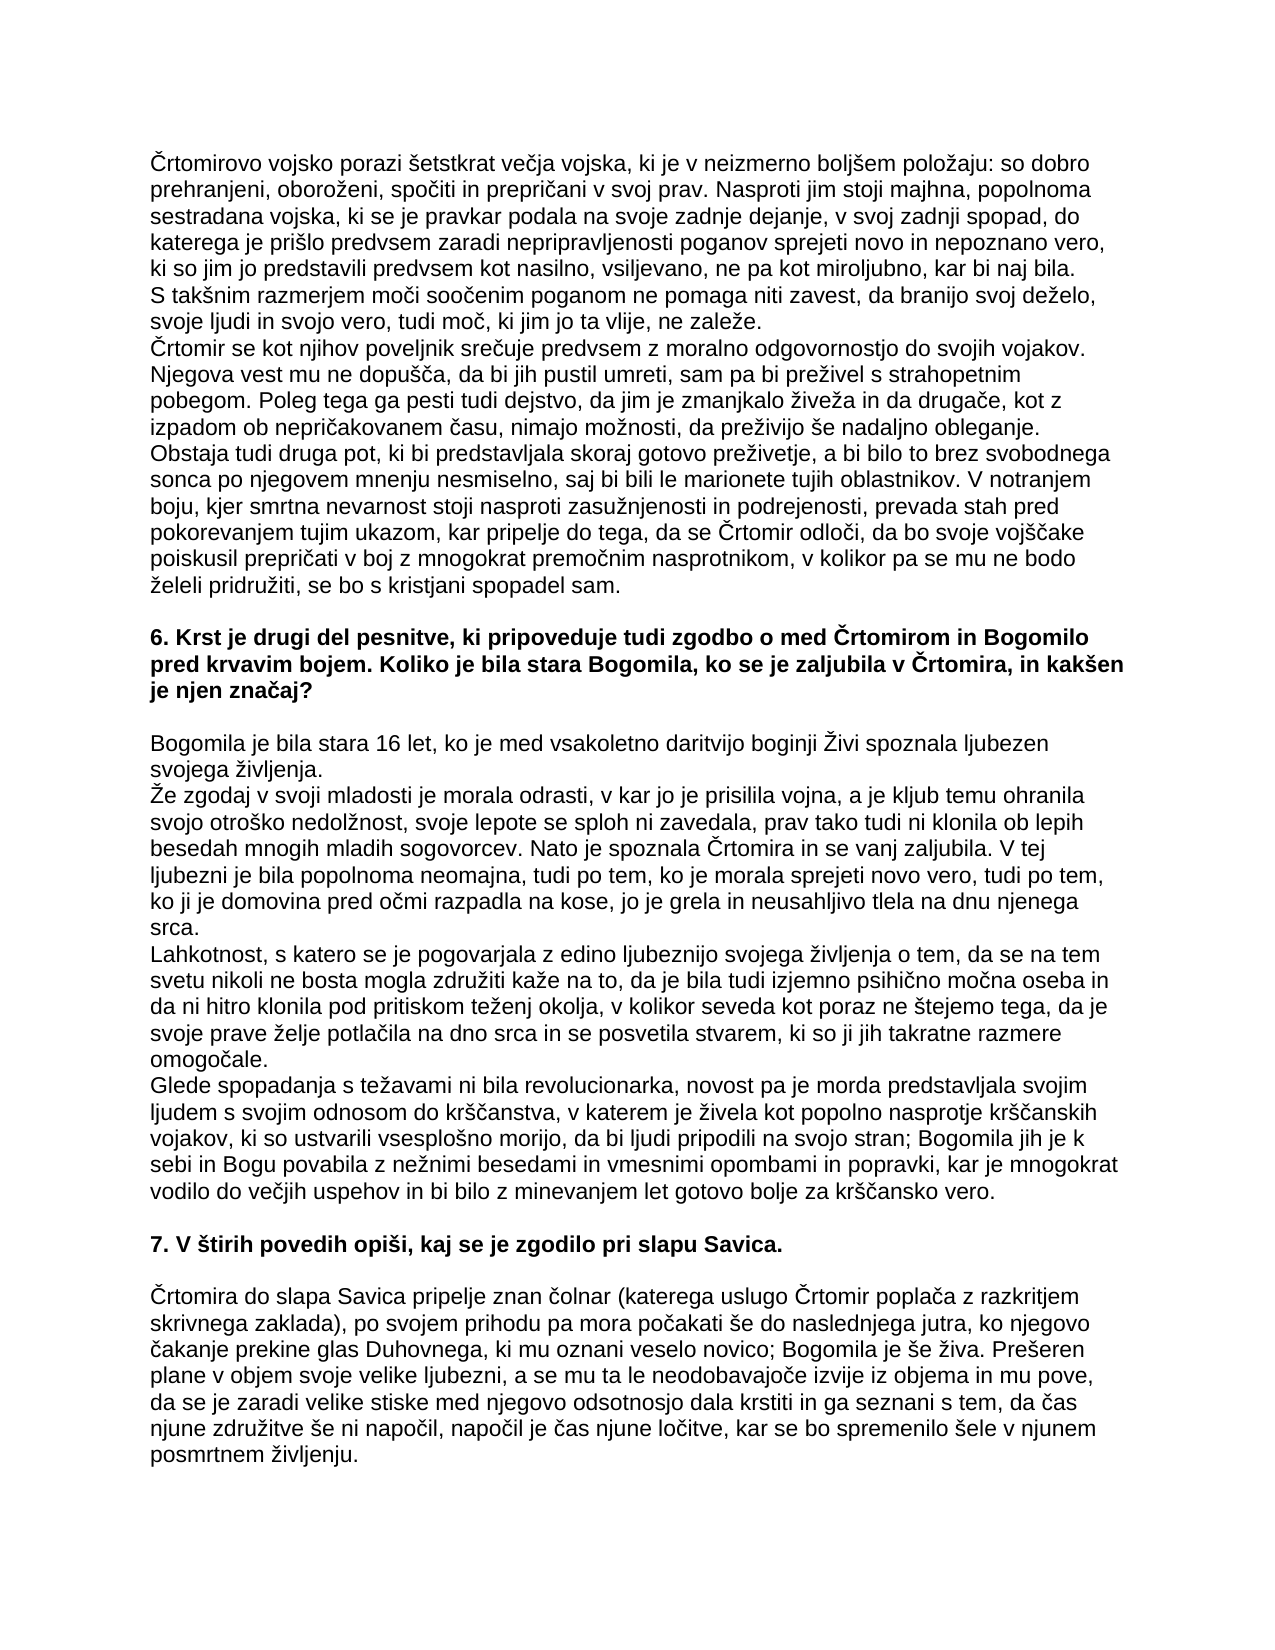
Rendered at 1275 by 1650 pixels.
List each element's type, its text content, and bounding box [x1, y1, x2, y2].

text Črtomira do slapa Savica pripelje znan čolnar (katerega uslugo Črtomir poplača z razkritjem skrivnega zaklada), po svojem prihodu pa mora počakati še do naslednjega jutra, ko njegovo čakanje prekine glas Duhovnega, ki mu oznani veselo novico; Bogomila je še živa. Prešeren plane v objem svoje velike ljubezni, a se mu ta le neodobavajoče izvije iz objema in mu pove, da se je zaradi velike stiske med njegovo odsotnosjo dala krstiti in ga seznani s tem, da čas njune združitve še ni napočil, napočil je čas njune ločitve, kar se bo spremenilo šele v njunem posmrtnem življenju. [150, 1283, 1125, 1468]
text Že zgodaj v svoji mladosti je morala odrasti, v kar jo je prisilila vojna, a je kljub temu ohranila svojo otroško nedolžnost, svoje lepote se sploh ni zavedala, prav tako tudi ni klonila ob lepih besedah mnogih mladih sogovorcev. Nato je spoznala Črtomira in se vanj zaljubila. V tej ljubezni je bila popolnoma neomajna, tudi po tem, ko je morala sprejeti novo vero, tudi po tem, ko ji je domovina pred očmi razpadla na kose, jo je grela in neusahljivo tlela na dnu njenega srca. [150, 782, 1125, 941]
text Bogomila je bila stara 16 let, ko je med vsakoletno daritvijo boginji Živi spoznala ljubezen svojega življenja. [150, 730, 1125, 782]
text S takšnim razmerjem moči soočenim poganom ne pomaga niti zavest, da branijo svoj deželo, svoje ljudi in svojo vero, tudi moč, ki jim jo ta vlije, ne zaleže. [150, 282, 1125, 334]
text 7. V štirih povedih opiši, kaj se je zgodilo pri slapu Savica. [150, 1231, 1125, 1257]
text Lahkotnost, s katero se je pogovarjala z edino ljubeznijo svojega življenja o tem, da se na tem svetu nikoli ne bosta mogla združiti kaže na to, da je bila tudi izjemno psihično močna oseba in da ni hitro klonila pod pritiskom teženj okolja, v kolikor seveda kot poraz ne štejemo tega, da je svoje prave želje potlačila na dno srca in se posvetila stvarem, ki so ji jih takratne razmere omogočale. [150, 941, 1125, 1072]
text Glede spopadanja s težavami ni bila revolucionarka, novost pa je morda predstavljala svojim ljudem s svojim odnosom do krščanstva, v katerem je živela kot popolno nasprotje krščanskih vojakov, ki so ustvarili vsesplošno morijo, da bi ljudi pripodili na svojo stran; Bogomila jih je k sebi in Bogu povabila z nežnimi besedami in vmesnimi opombami in popravki, kar je mnogokrat vodilo do večjih uspehov in bi bilo z minevanjem let gotovo bolje za krščansko vero. [150, 1072, 1125, 1204]
text Črtomirovo vojsko porazi šetstkrat večja vojska, ki je v neizmerno boljšem položaju: so dobro prehranjeni, oboroženi, spočiti in prepričani v svoj prav. Nasproti jim stoji majhna, popolnoma sestradana vojska, ki se je pravkar podala na svoje zadnje dejanje, v svoj zadnji spopad, do katerega je prišlo predvsem zaradi nepripravljenosti poganov sprejeti novo in nepoznano vero, ki so jim jo predstavili predvsem kot nasilno, vsiljevano, ne pa kot miroljubno, kar bi naj bila. [150, 150, 1125, 282]
text 6. Krst je drugi del pesnitve, ki pripoveduje tudi zgodbo o med Črtomirom in Bogomilo pred krvavim bojem. Koliko je bila stara Bogomila, ko se je zaljubila v Črtomira, in kakšen je njen značaj? [150, 624, 1125, 703]
text Črtomir se kot njihov poveljnik srečuje predvsem z moralno odgovornostjo do svojih vojakov. Njegova vest mu ne dopušča, da bi jih pustil umreti, sam pa bi preživel s strahopetnim pobegom. Poleg tega ga pesti tudi dejstvo, da jim je zmanjkalo živeža in da drugače, kot z izpadom ob nepričakovanem času, nimajo možnosti, da preživijo še nadaljno obleganje. Obstaja tudi druga pot, ki bi predstavljala skoraj gotovo preživetje, a bi bilo to brez svobodnega sonca po njegovem mnenju nesmiselno, saj bi bili le marionete tujih oblastnikov. V notranjem boju, kjer smrtna nevarnost stoji nasproti zasužnjenosti in podrejenosti, prevada stah pred pokorevanjem tujim ukazom, kar pripelje do tega, da se Črtomir odloči, da bo svoje vojščake poiskusil prepričati v boj z mnogokrat premočnim nasprotnikom, v kolikor pa se mu ne bodo želeli pridružiti, se bo s kristjani spopadel sam. [150, 334, 1125, 598]
